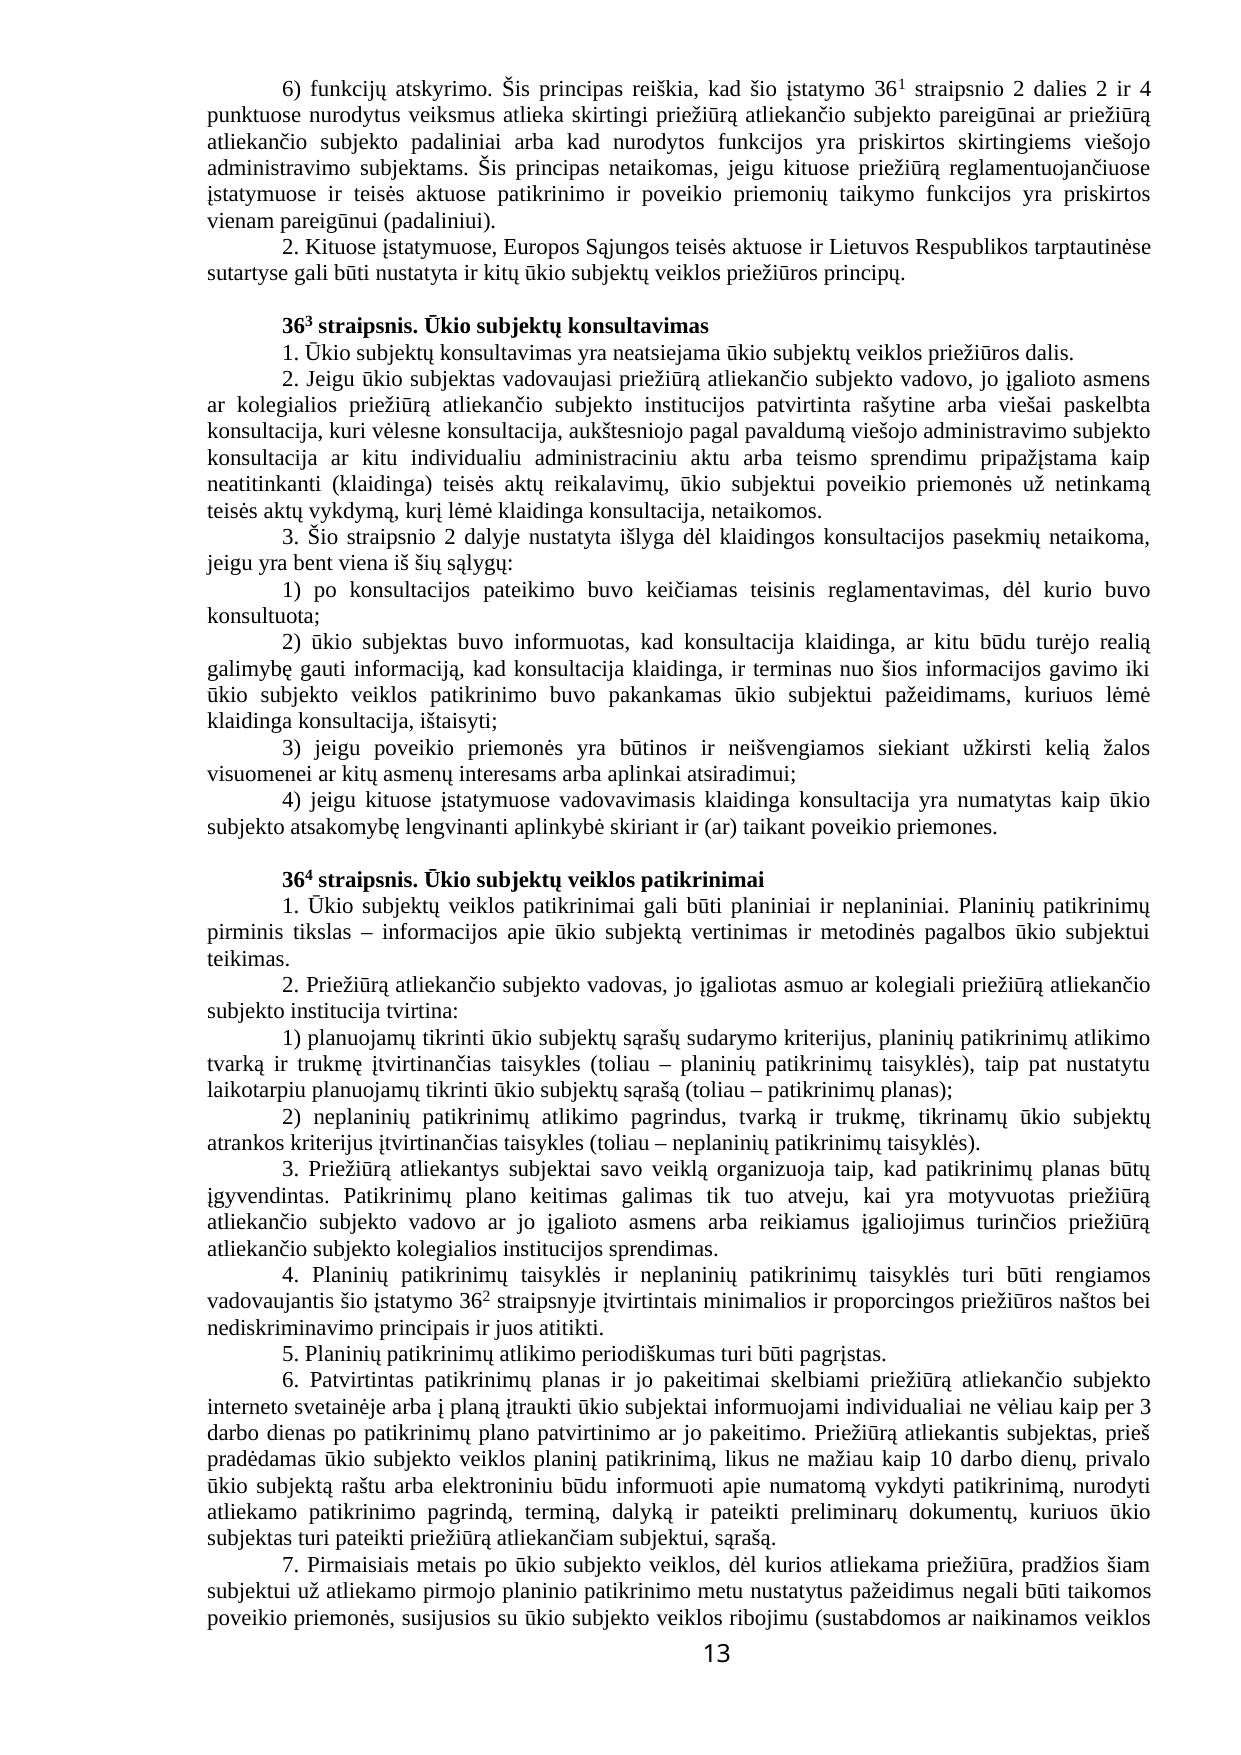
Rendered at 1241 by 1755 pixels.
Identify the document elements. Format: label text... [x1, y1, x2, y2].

text 2. Priežiūrą atliekančio subjekto vadovas, jo įgaliotas asmuo ar kolegiali priežiūrą atliekančio subjekto institucija tvirtina: [207, 971, 1152, 1024]
text 4) jeigu kituose įstatymuose vadovavimasis klaidinga konsultacija yra numatytas kaip ūkio subjekto atsakomybę lengvinanti aplinkybė skiriant ir (ar) taikant poveikio priemones. [207, 787, 1152, 839]
text 4. Planinių patikrinimų taisyklės ir neplaninių patikrinimų taisyklės turi būti rengiamos vadovaujantis šio įstatymo 362 straipsnyje įtvirtintais minimalios ir proporcingos priežiūros naštos bei nediskriminavimo principais ir juos atitikti. [207, 1261, 1152, 1340]
text 1. Ūkio subjektų konsultavimas yra neatsiejama ūkio subjektų veiklos priežiūros dalis. [207, 338, 1152, 365]
text 3. Šio straipsnio 2 dalyje nustatyta išlyga dėl klaidingos konsultacijos pasekmių netaikoma, jeigu yra bent viena iš šių sąlygų: [207, 523, 1152, 576]
text 3. Priežiūrą atliekantys subjektai savo veiklą organizuoja taip, kad patikrinimų planas būtų įgyvendintas. Patikrinimų plano keitimas galimas tik tuo atveju, kai yra motyvuotas priežiūrą atliekančio subjekto vadovo ar jo įgalioto asmens arba reikiamus įgaliojimus turinčios priežiūrą atliekančio subjekto kolegialios institucijos sprendimas. [207, 1156, 1152, 1261]
text 1. Ūkio subjektų veiklos patikrinimai gali būti planiniai ir neplaniniai. Planinių patikrinimų pirminis tikslas – informacijos apie ūkio subjektą vertinimas ir metodinės pagalbos ūkio subjektui teikimas. [207, 892, 1152, 971]
text 2. Jeigu ūkio subjektas vadovaujasi priežiūrą atliekančio subjekto vadovo, jo įgalioto asmens ar kolegialios priežiūrą atliekančio subjekto institucijos patvirtinta rašytine arba viešai paskelbta konsultacija, kuri vėlesne konsultacija, aukštesniojo pagal pavaldumą viešojo administravimo subjekto konsultacija ar kitu individualiu administraciniu aktu arba teismo sprendimu pripažįstama kaip neatitinkanti (klaidinga) teisės aktų reikalavimų, ūkio subjektui poveikio priemonės už netinkamą teisės aktų vykdymą, kurį lėmė klaidinga konsultacija, netaikomos. [207, 365, 1152, 523]
text 364 straipsnis. Ūkio subjektų veiklos patikrinimai [207, 866, 1152, 892]
text 7. Pirmaisiais metais po ūkio subjekto veiklos, dėl kurios atliekama priežiūra, pradžios šiam subjektui už atliekamo pirmojo planinio patikrinimo metu nustatytus pažeidimus negali būti taikomos poveikio priemonės, susijusios su ūkio subjekto veiklos ribojimu (sustabdomos ar naikinamos veiklos [207, 1551, 1152, 1630]
text 2) ūkio subjektas buvo informuotas, kad konsultacija klaidinga, ar kitu būdu turėjo realią galimybę gauti informaciją, kad konsultacija klaidinga, ir terminas nuo šios informacijos gavimo iki ūkio subjekto veiklos patikrinimo buvo pakankamas ūkio subjektui pažeidimams, kuriuos lėmė klaidinga konsultacija, ištaisyti; [207, 628, 1152, 734]
text 3) jeigu poveikio priemonės yra būtinos ir neišvengiamos siekiant užkirsti kelią žalos visuomenei ar kitų asmenų interesams arba aplinkai atsiradimui; [207, 734, 1152, 787]
text 6. Patvirtintas patikrinimų planas ir jo pakeitimai skelbiami priežiūrą atliekančio subjekto interneto svetainėje arba į planą įtraukti ūkio subjektai informuojami individualiai ne vėliau kaip per 3 darbo dienas po patikrinimų plano patvirtinimo ar jo pakeitimo. Priežiūrą atliekantis subjektas, prieš pradėdamas ūkio subjekto veiklos planinį patikrinimą, likus ne mažiau kaip 10 darbo dienų, privalo ūkio subjektą raštu arba elektroniniu būdu informuoti apie numatomą vykdyti patikrinimą, nurodyti atliekamo patikrinimo pagrindą, terminą, dalyką ir pateikti preliminarų dokumentų, kuriuos ūkio subjektas turi pateikti priežiūrą atliekančiam subjektui, sąrašą. [207, 1366, 1152, 1551]
text 5. Planinių patikrinimų atlikimo periodiškumas turi būti pagrįstas. [207, 1340, 1152, 1366]
text 2. Kituose įstatymuose, Europos Sąjungos teisės aktuose ir Lietuvos Respublikos tarptautinėse sutartyse gali būti nustatyta ir kitų ūkio subjektų veiklos priežiūros principų. [207, 233, 1152, 286]
text 363 straipsnis. Ūkio subjektų konsultavimas [207, 312, 1152, 338]
text 1) planuojamų tikrinti ūkio subjektų sąrašų sudarymo kriterijus, planinių patikrinimų atlikimo tvarką ir trukmę įtvirtinančias taisykles (toliau – planinių patikrinimų taisyklės), taip pat nustatytu laikotarpiu planuojamų tikrinti ūkio subjektų sąrašą (toliau – patikrinimų planas); [207, 1024, 1152, 1103]
text 2) neplaninių patikrinimų atlikimo pagrindus, tvarką ir trukmę, tikrinamų ūkio subjektų atrankos kriterijus įtvirtinančias taisykles (toliau – neplaninių patikrinimų taisyklės). [207, 1103, 1152, 1156]
text 6) funkcijų atskyrimo. Šis principas reiškia, kad šio įstatymo 361 straipsnio 2 dalies 2 ir 4 punktuose nurodytus veiksmus atlieka skirtingi priežiūrą atliekančio subjekto pareigūnai ar priežiūrą atliekančio subjekto padaliniai arba kad nurodytos funkcijos yra priskirtos skirtingiems viešojo administravimo subjektams. Šis principas netaikomas, jeigu kituose priežiūrą reglamentuojančiuose įstatymuose ir teisės aktuose patikrinimo ir poveikio priemonių taikymo funkcijos yra priskirtos vienam pareigūnui (padaliniui). [207, 75, 1152, 233]
text 1) po konsultacijos pateikimo buvo keičiamas teisinis reglamentavimas, dėl kurio buvo konsultuota; [207, 576, 1152, 628]
